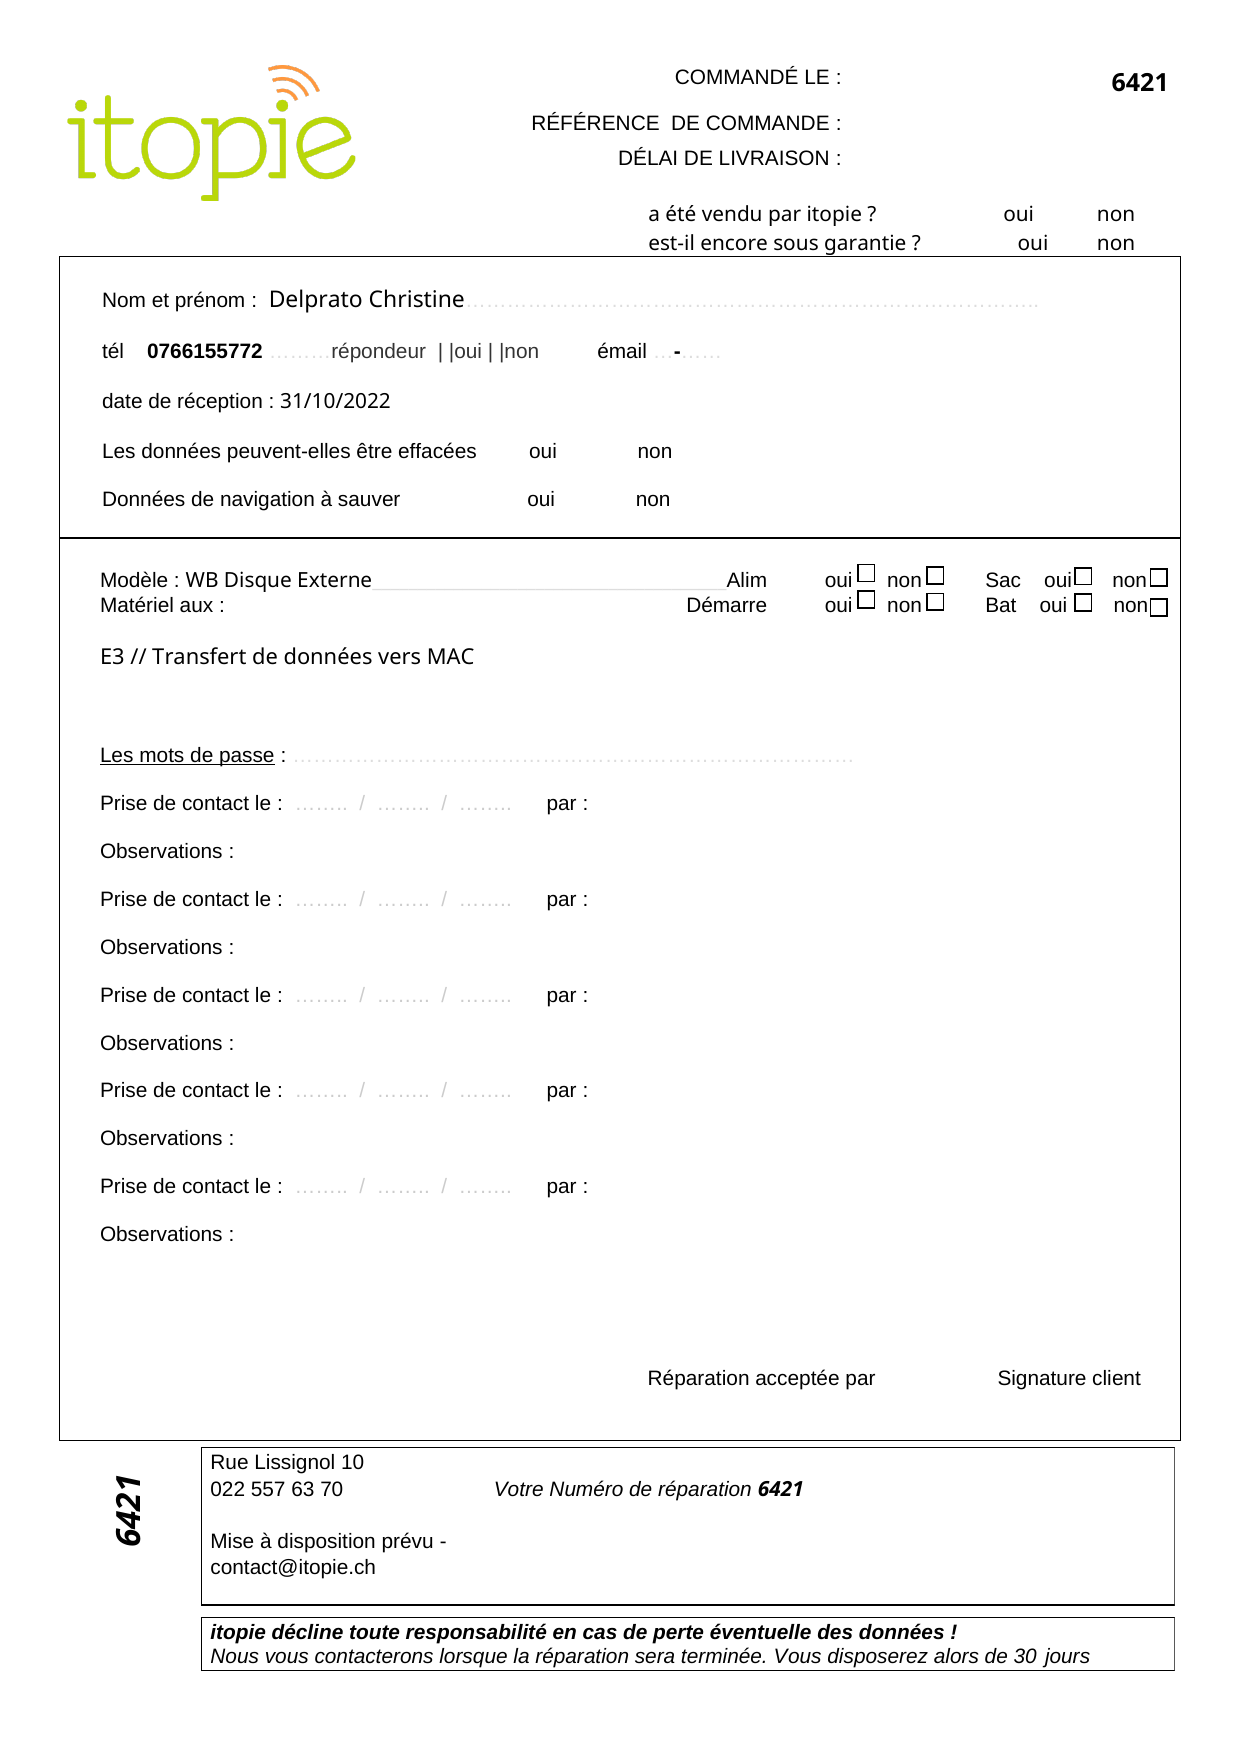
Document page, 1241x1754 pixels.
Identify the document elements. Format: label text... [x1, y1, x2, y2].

text Matériel aux : Démarre oui non Bat oui non [60, 590, 1180, 617]
table_header COMMANDÉ LE : [490, 59, 847, 104]
text Observations : [60, 1123, 1180, 1150]
text tél 0766155772 ………répondeur | |oui | |non émail …-…… [60, 335, 1180, 362]
text E3 // Transfert de données vers MAC [60, 638, 1180, 671]
text Prise de contact le : …….. / …….. / …….. par : [60, 1075, 1180, 1102]
text Observations : [60, 1027, 1180, 1054]
table_cell itopie décline toute responsabilité en cas de perte éventuelle des données ! Nous vous contacterons lorsque la réparation sera terminée. Vous disposerez alors de 30 jours [195, 1611, 1180, 1677]
table_header 6421 [59, 1441, 195, 1677]
picture [67, 65, 356, 201]
table_cell [847, 140, 1180, 175]
text date de réception : 31/10/2022 [60, 383, 1180, 415]
text est-il encore sous garantie ? oui non [59, 228, 1181, 256]
text Prise de contact le : …….. / …….. / …….. par : [60, 788, 1180, 815]
text Prise de contact le : …….. / …….. / …….. par : [60, 1171, 1180, 1198]
text Réparation acceptée par Signature client [60, 1363, 1180, 1390]
text Observations : [60, 931, 1180, 958]
table_header Rue Lissignol 10 022 557 63 70 Votre Numéro de réparation 6421 Mise à disposition prévu - contact@itopie.ch [195, 1441, 1180, 1611]
text a été vendu par itopie ? oui non [59, 199, 1181, 228]
text Les mots de passe : ……………………………………………………………………… [60, 740, 1180, 767]
table_cell [847, 105, 1180, 140]
text Nom et prénom : Delprato Christine……………………………………………………………………….. [60, 280, 1180, 314]
text Modèle : WB Disque Externe Alim oui non Sac oui non [60, 562, 856, 590]
table_header 6421 [847, 59, 1180, 104]
table_cell DÉLAI DE LIVRAISON : [490, 140, 847, 175]
text Modèle : WB Disque Externe Alim oui non Sac oui non [948, 562, 1180, 590]
table_cell RÉFÉRENCE DE COMMANDE : [490, 105, 847, 140]
text Prise de contact le : …….. / …….. / …….. par : [60, 883, 1180, 911]
text Modèle : WB Disque Externe Alim oui non Sac oui non [879, 562, 925, 590]
text Les données peuvent-elles être effacées oui non [60, 436, 1180, 463]
text Données de navigation à sauver oui non [60, 484, 1180, 511]
text Prise de contact le : …….. / …….. / …….. par : [60, 979, 1180, 1006]
text Observations : [60, 1219, 1180, 1246]
text Observations : [60, 836, 1180, 863]
